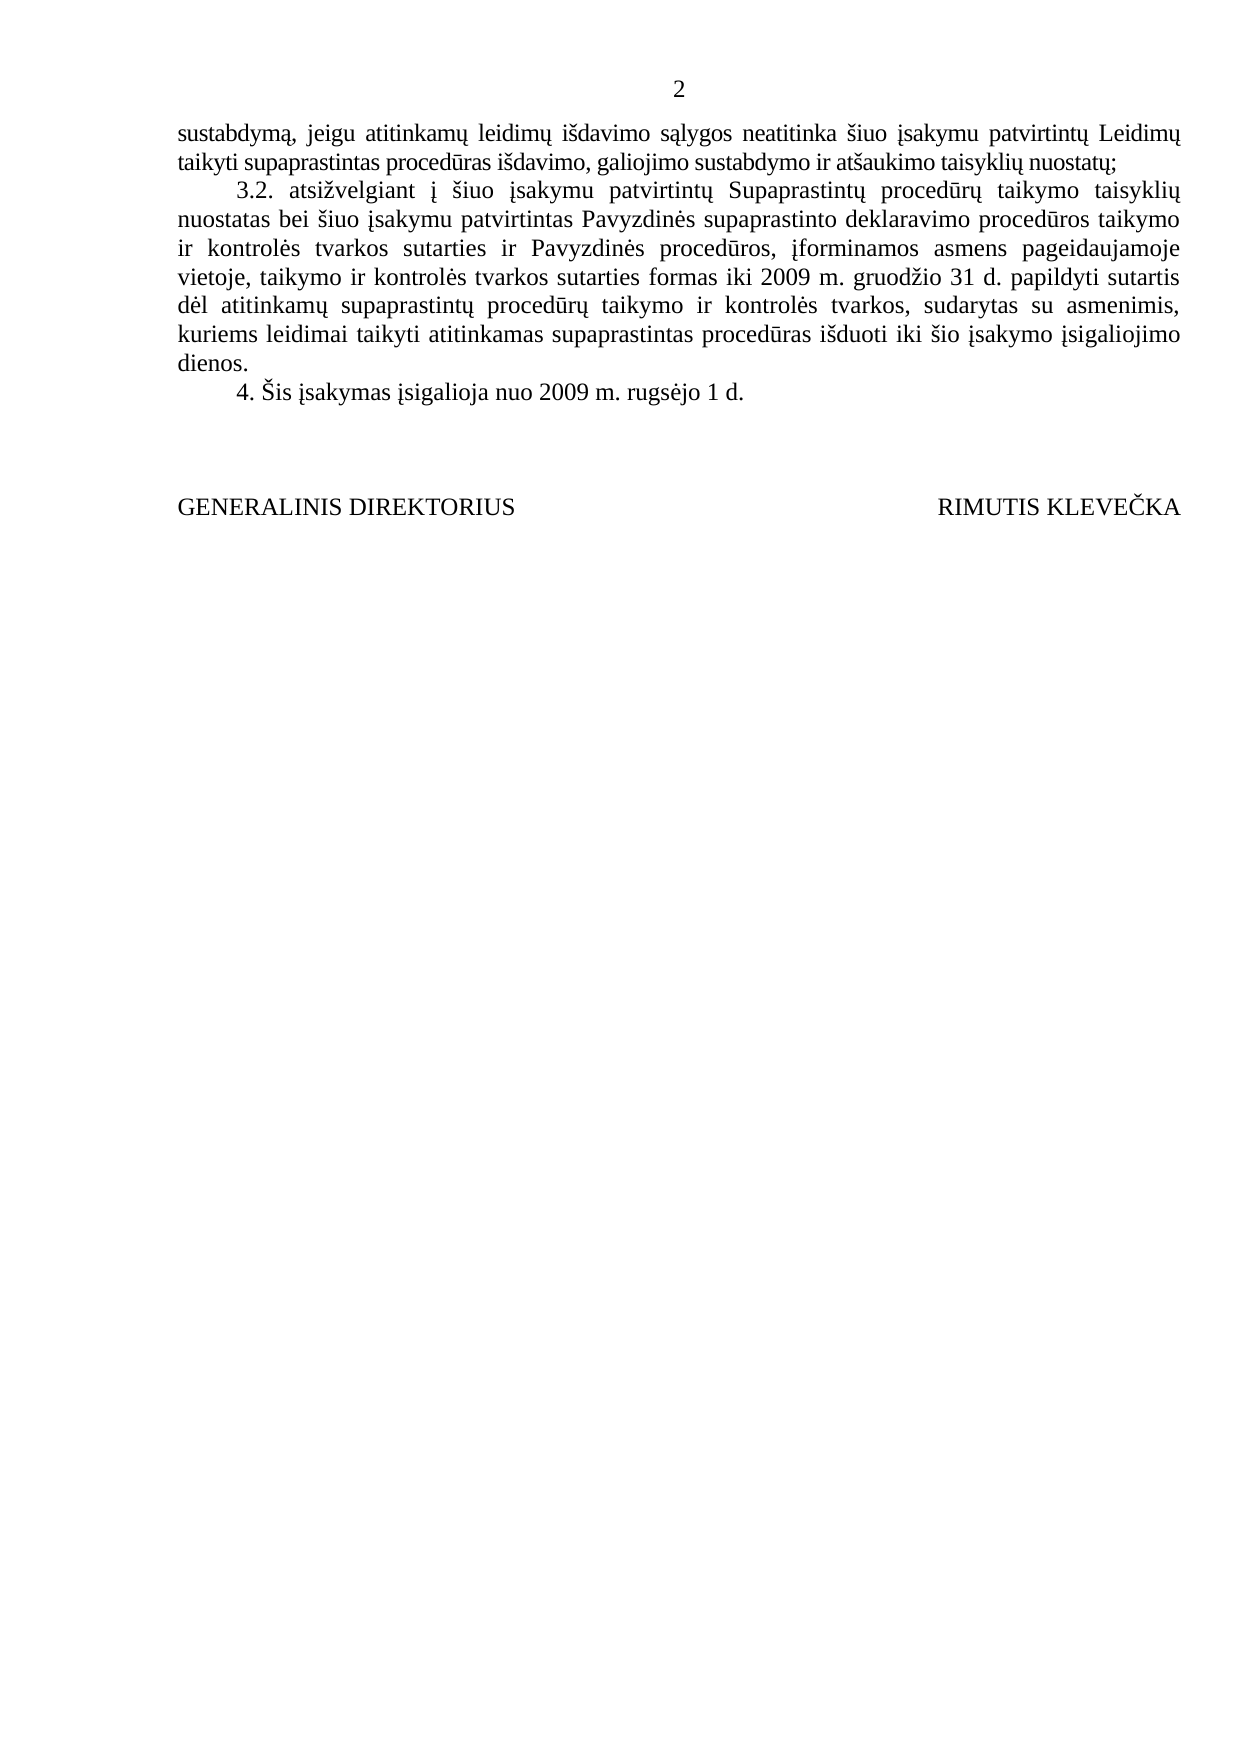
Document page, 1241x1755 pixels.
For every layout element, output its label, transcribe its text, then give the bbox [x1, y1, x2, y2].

text 3.2. atsižvelgiant į šiuo įsakymu patvirtintų Supaprastintų procedūrų taikymo taisyklių nuostatas bei šiuo įsakymu patvirtintas Pavyzdinės supaprastinto deklaravimo procedūros taikymo ir kontrolės tvarkos sutarties ir Pavyzdinės procedūros, įforminamos asmens pageidaujamoje vietoje, taikymo ir kontrolės tvarkos sutarties formas iki 2009 m. gruodžio 31 d. papildyti sutartis dėl atitinkamų supaprastintų procedūrų taikymo ir kontrolės tvarkos, sudarytas su asmenimis, kuriems leidimai taikyti atitinkamas supaprastintas procedūras išduoti iki šio įsakymo įsigaliojimo dienos. [177, 176, 1181, 377]
text sustabdymą, jeigu atitinkamų leidimų išdavimo sąlygos neatitinka šiuo įsakymu patvirtintų Leidimų taikyti supaprastintas procedūras išdavimo, galiojimo sustabdymo ir atšaukimo taisyklių nuostatų; [177, 118, 1181, 176]
text 4. Šis įsakymas įsigalioja nuo 2009 m. rugsėjo 1 d. [177, 377, 1181, 406]
text GENERALINIS DIREKTORIUS RIMUTIS KLEVEČKA [177, 492, 1181, 521]
